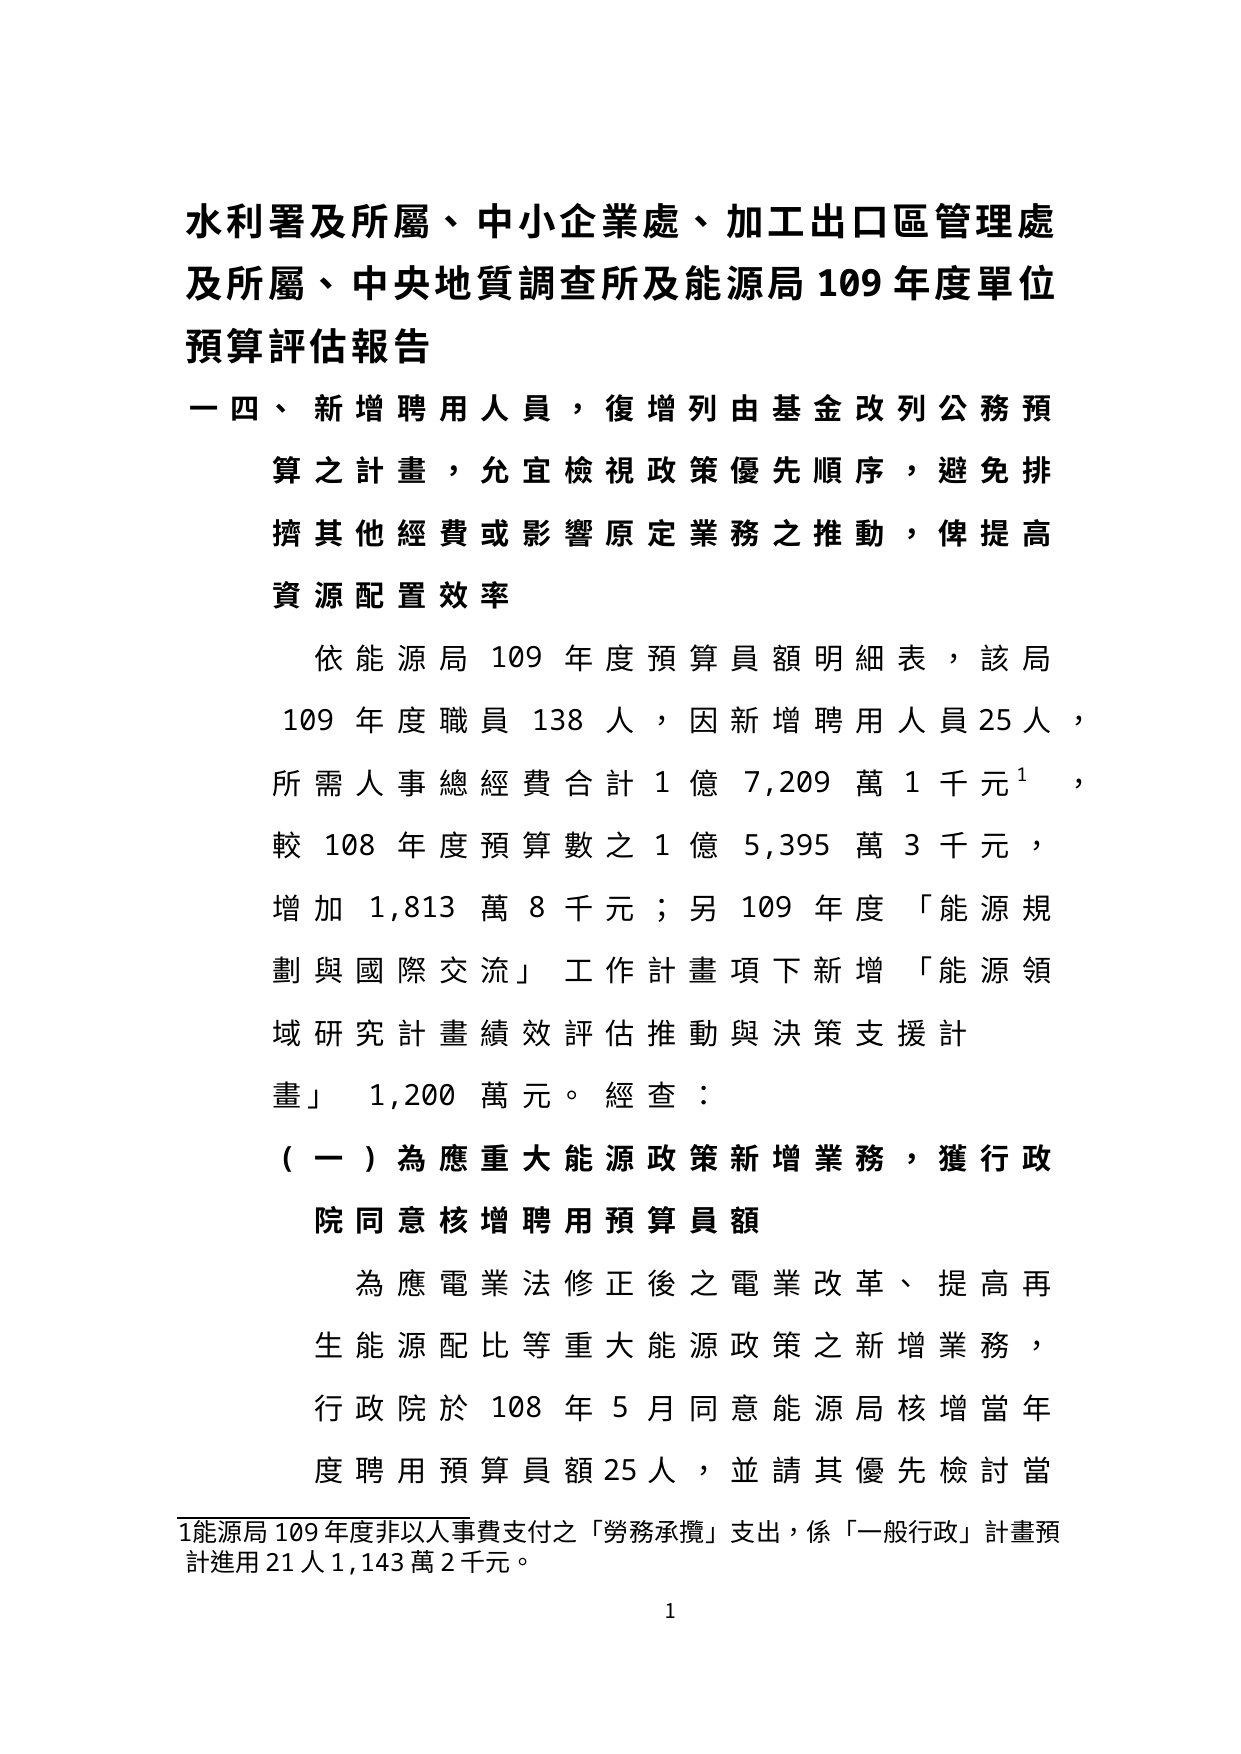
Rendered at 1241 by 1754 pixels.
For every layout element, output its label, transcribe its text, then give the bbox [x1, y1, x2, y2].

text 為應電業法修正後之電業改革、提高再生能源配比等重大能源政策之新增業務，行政院於108年5月同意能源局核增當年度聘用預算員額25人，並請其優先檢討當 [271, 1240, 1058, 1490]
text 依能源局109年度預算員額明細表，該局109年度職員138人，因新增聘用人員25人，所需人事總經費合計1億7,209萬1千元，較108年度預算數之1億5,395萬3千元，增加1,813萬8千元；另109年度「能源規劃與國際交流」工作計畫項下新增「能源領域研究計畫績效評估推動與決策支援計畫」1,200萬元。經查： [242, 615, 1058, 1115]
text 能源局109年度非以人事費支付之「勞務承攬」支出，係「一般行政」計畫預計進用21人1,143萬2千元。 [177, 1518, 1063, 1577]
text 水利署及所屬、中小企業處、加工出口區管理處及所屬、中央地質調查所及能源局109年度單位預算評估報告 [183, 177, 1058, 365]
text (一)為應重大能源政策新增業務，獲行政院同意核增聘用預算員額 [242, 1115, 1058, 1240]
text 一四、新增聘用人員，復增列由基金改列公務預算之計畫，允宜檢視政策優先順序，避免排擠其他經費或影響原定業務之推動，俾提高資源配置效率 [183, 365, 1058, 615]
